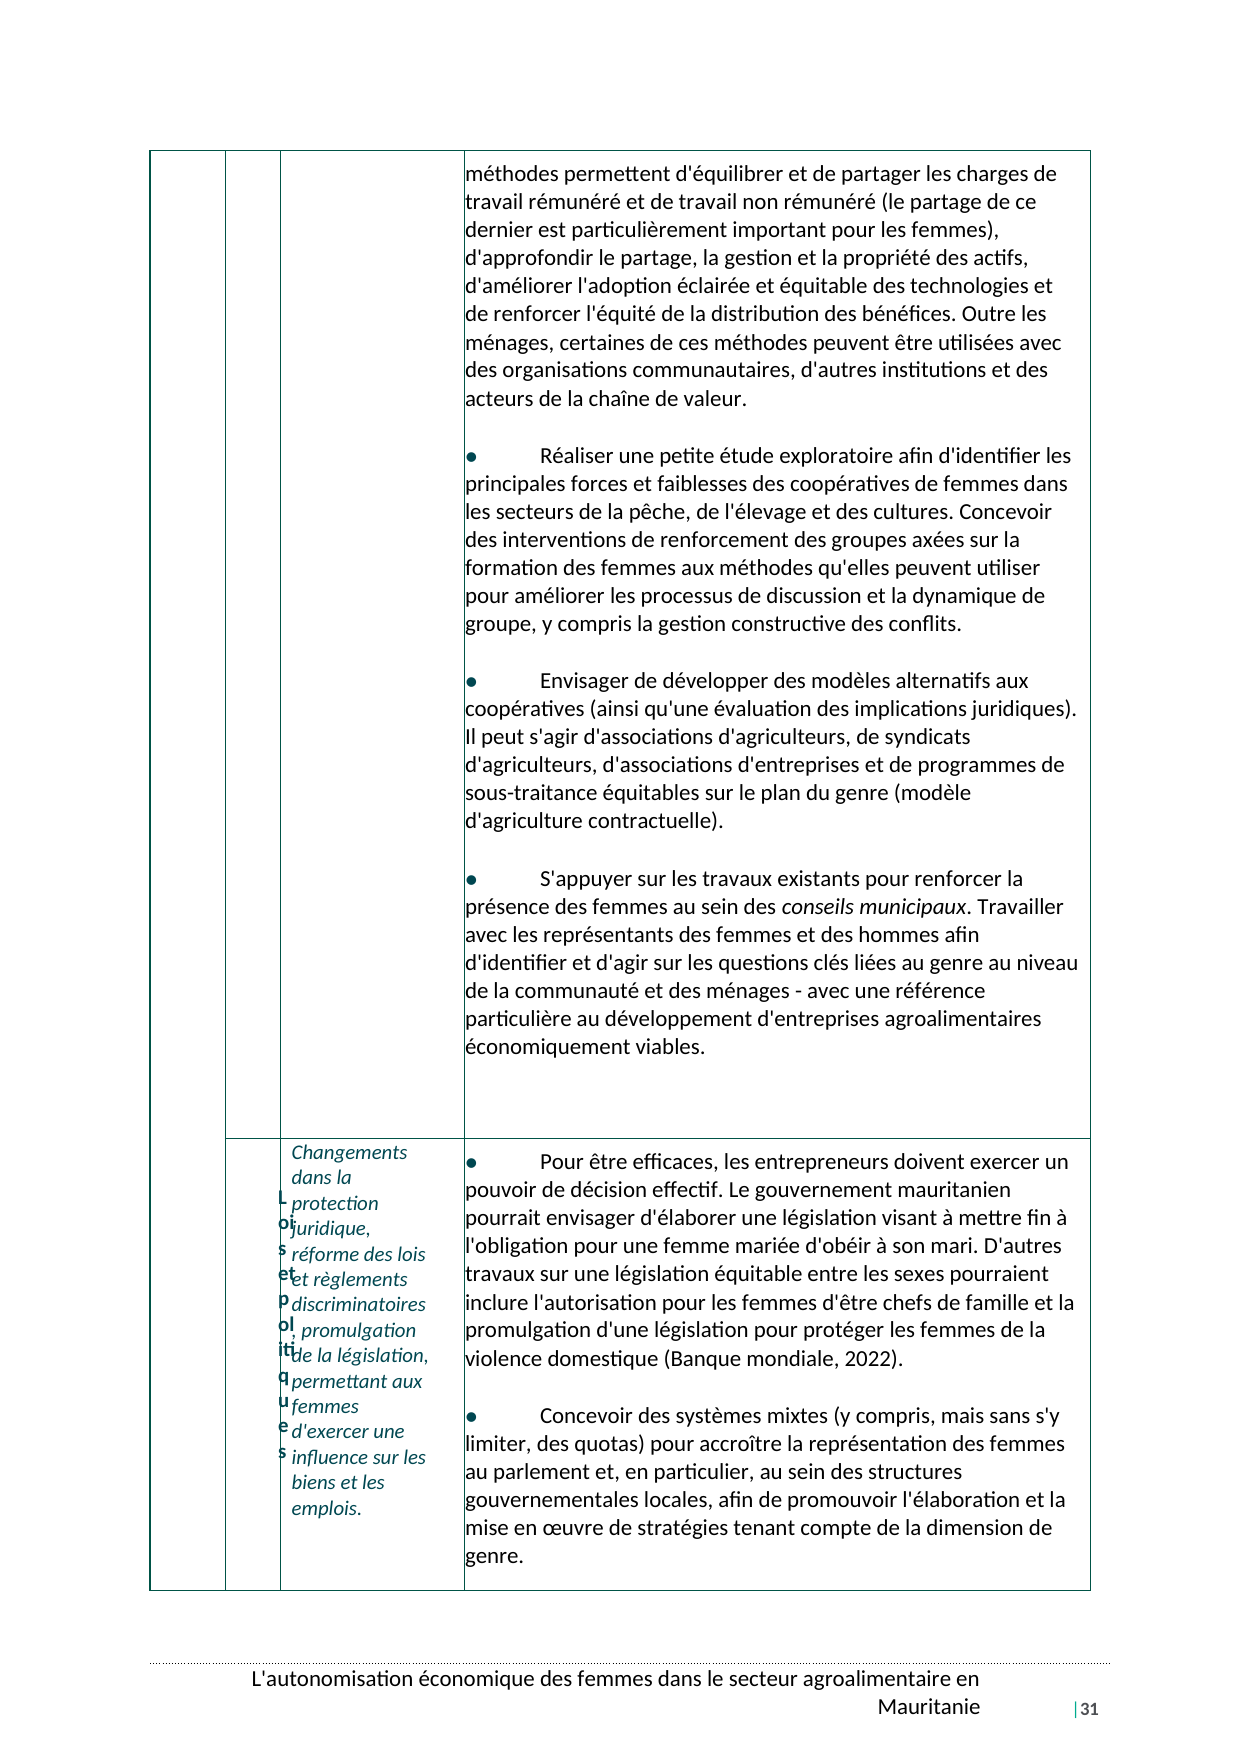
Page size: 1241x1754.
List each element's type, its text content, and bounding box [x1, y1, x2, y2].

table_cell Contraintes et facteurs favorables spécifiques au genre [151, 151, 225, 1590]
table_cell Lois et politiques [226, 1139, 280, 1590]
table_cell Élaborer des principes tenant compte de l'égalité entre les hommes et les femmes et les transformant pour développer l'ambition et informer les théories du changement, la conception des projets, les indicateurs et les processus de mise en œuvre. Promouvoir des programmes de changement de comportement qui tiennent compte des sexospécificités et les transforment dans toutes les interventions (vulgarisation, financement, gouvernance, etc.). Garantir des analyses intersectionnelles pertinentes dans tous les travaux (en tenant compte des normes ethniques, de l'âge, du handicap, de l'étape de la vie, etc.) Veiller à ce que les femmes (et les autres groupes ciblés) soient consultées et impliquées à tous les stades, de la conception du projet à son évaluation. Intégrer des stratégies de mise à l'échelle pour les projets pilotes réussis dès le début, par exemple "Gender Up" . Encourager et renforcer l'équité entre les sexes dans la prise de décision au sein des ménages en introduisant des méthodologies pour les ménages. Différentes approches sont disponibles, notamment le système d'apprentissage de l'action sur le genre (GALS ), Nurturing Connections (HKI), Journeys of Transformation (axé sur le travail avec les hommes et les garçons pour la transformation du genre ), Gender Household Approach , Gender Model Family - parmi d'autres. Ces méthodes permettent d'équilibrer et de partager les charges de travail rémunéré et de travail non rémunéré (le partage de ce dernier est particulièrement important pour les femmes), d'approfondir le partage, la gestion et la propriété des actifs, d'améliorer l'adoption éclairée et équitable des technologies et de renforcer l'équité de la distribution des bénéfices. Outre les ménages, certaines de ces méthodes peuvent être utilisées avec des organisations communautaires, d'autres institutions et des acteurs de la chaîne de valeur. Réaliser une petite étude exploratoire afin d'identifier les principales forces et faiblesses des coopératives de femmes dans les secteurs de la pêche, de l'élevage et des cultures. Concevoir des interventions de renforcement des groupes axées sur la formation des femmes aux méthodes qu'elles peuvent utiliser pour améliorer les processus de discussion et la dynamique de groupe, y compris la gestion constructive des conflits. Envisager de développer des modèles alternatifs aux coopératives (ainsi qu'une évaluation des implications juridiques). Il peut s'agir d'associations d'agriculteurs, de syndicats d'agriculteurs, d'associations d'entreprises et de programmes de sous-traitance équitables sur le plan du genre (modèle d'agriculture contractuelle). S'appuyer sur les travaux existants pour renforcer la présence des femmes au sein des conseils municipaux. Travailler avec les représentants des femmes et des hommes afin d'identifier et d'agir sur les questions clés liées au genre au niveau de la communauté et des ménages - avec une référence particulière au développement d'entreprises agroalimentaires économiquement viables. [465, 151, 1090, 1138]
table_cell Pour être efficaces, les entrepreneurs doivent exercer un pouvoir de décision effectif. Le gouvernement mauritanien pourrait envisager d'élaborer une législation visant à mettre fin à l'obligation pour une femme mariée d'obéir à son mari. D'autres travaux sur une législation équitable entre les sexes pourraient inclure l'autorisation pour les femmes d'être chefs de famille et la promulgation d'une législation pour protéger les femmes de la violence domestique (Banque mondiale, 2022). Concevoir des systèmes mixtes (y compris, mais sans s'y limiter, des quotas) pour accroître la représentation des femmes au parlement et, en particulier, au sein des structures gouvernementales locales, afin de promouvoir l'élaboration et la mise en œuvre de stratégies tenant compte de la dimension de genre. Travailler avec les ministères concernés, ainsi qu'avec les femmes d'affaires et leurs organisations, pour améliorer la prise en compte de la dimension de genre dans le secteur privé. Les mesures peuvent inclure l'élaboration et la promotion d'objectifs et de mécanismes de financement tenant compte de la dimension de genre et la modification de la législation commerciale existante (par exemple, pour simplifier certaines procédures, traiter les problèmes de faible niveau d'alphabétisation, etc.) Créer des guichets uniques pour traiter tous les documents nécessaires à la création d'une entreprise. Ces guichets devraient être ouverts aux femmes et aux hommes. Ils devraient élaborer du matériel promotionnel destiné spécifiquement aux femmes (en utilisant des supports visuels et un langage approprié), offrir des services dans les langues locales ainsi qu'en arabe, et le personnel devrait être formé pour tenir compte de l'égalité des sexes. [465, 1139, 1090, 1590]
table_cell [281, 151, 464, 1138]
table_cell Changements dans la protection juridique, réforme des lois et règlements discriminatoires, promulgation de la législation, permettant aux femmes d'exercer une influence sur les biens et les emplois. [281, 1139, 464, 1590]
table_cell [226, 151, 280, 1138]
